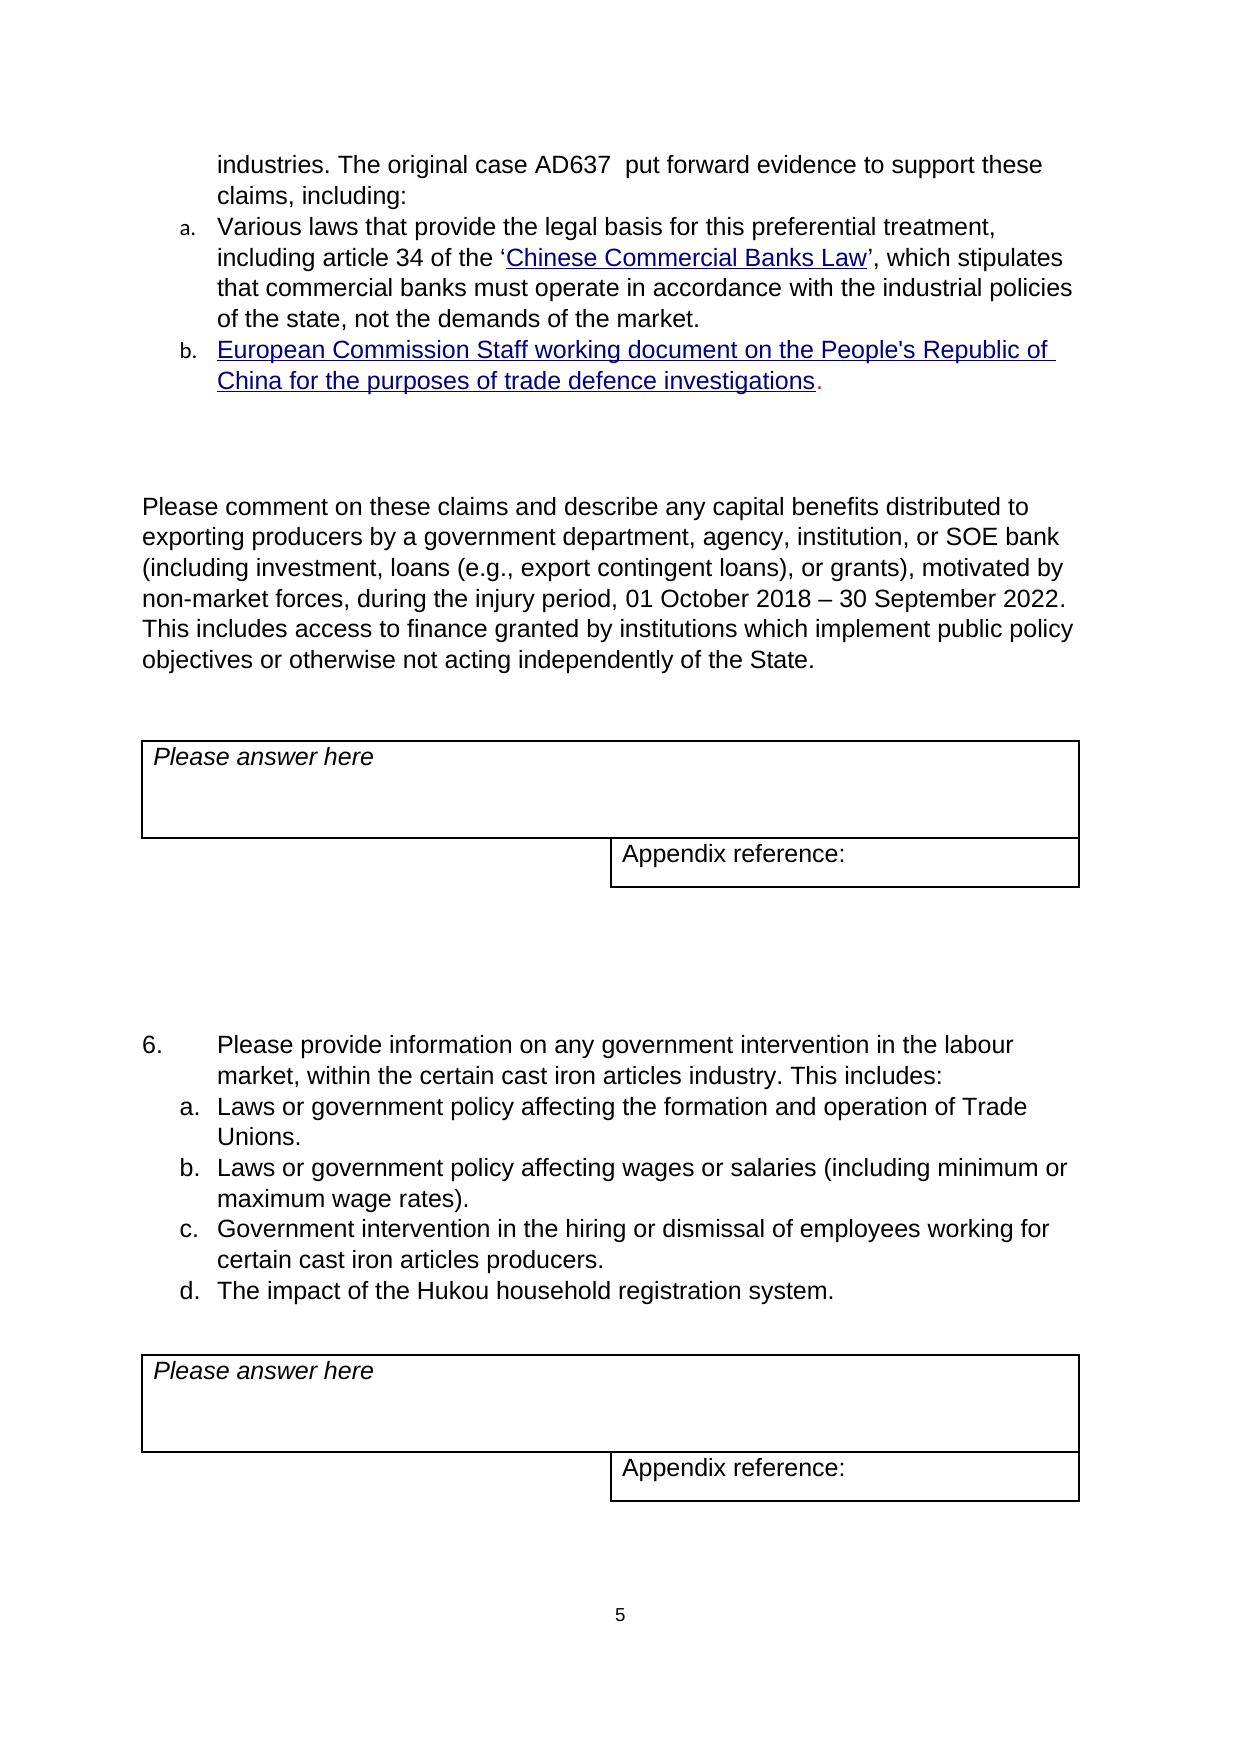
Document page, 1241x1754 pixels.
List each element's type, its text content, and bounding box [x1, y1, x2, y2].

list The impact of the Hukou household registration system. [179, 1276, 1098, 1305]
text Please comment on these claims and describe any capital benefits distributed to exporting producers by a government department, agency, institution, or SOE bank (including investment, loans (e.g., export contingent loans), or grants), motivated by non-market forces, during the injury period, 01 October 2018 – 30 September 2022. This includes access to finance granted by institutions which implement public policy objectives or otherwise not acting independently of the State. [142, 491, 1098, 674]
list Various laws that provide the legal basis for this preferential treatment, including article 34 of the ‘Chinese Commercial Banks Law’, which stipulates that commercial banks must operate in accordance with the industrial policies of the state, not the demands of the market. [179, 211, 1098, 333]
table_header Please answer here [143, 742, 1078, 837]
list European Commission Staff working document on the People's Republic of China for the purposes of trade defence investigations. [179, 335, 1098, 395]
table_cell Appendix reference: [612, 839, 1078, 886]
list Laws or government policy affecting the formation and operation of Trade Unions. [179, 1092, 1098, 1151]
list Laws or government policy affecting wages or salaries (including minimum or maximum wage rates). [179, 1153, 1098, 1212]
table_cell [142, 839, 610, 886]
list Please provide information on any government intervention in the labour market, within the certain cast iron articles industry. This includes: [142, 1030, 1098, 1089]
table_cell [142, 1453, 610, 1500]
list Government intervention in the hiring or dismissal of employees working for certain cast iron articles producers. [179, 1214, 1098, 1274]
list industries. The original case AD637 put forward evidence to support these claims, including: [142, 150, 1098, 209]
table_cell Appendix reference: [612, 1453, 1078, 1500]
table_header Please answer here [143, 1356, 1078, 1451]
